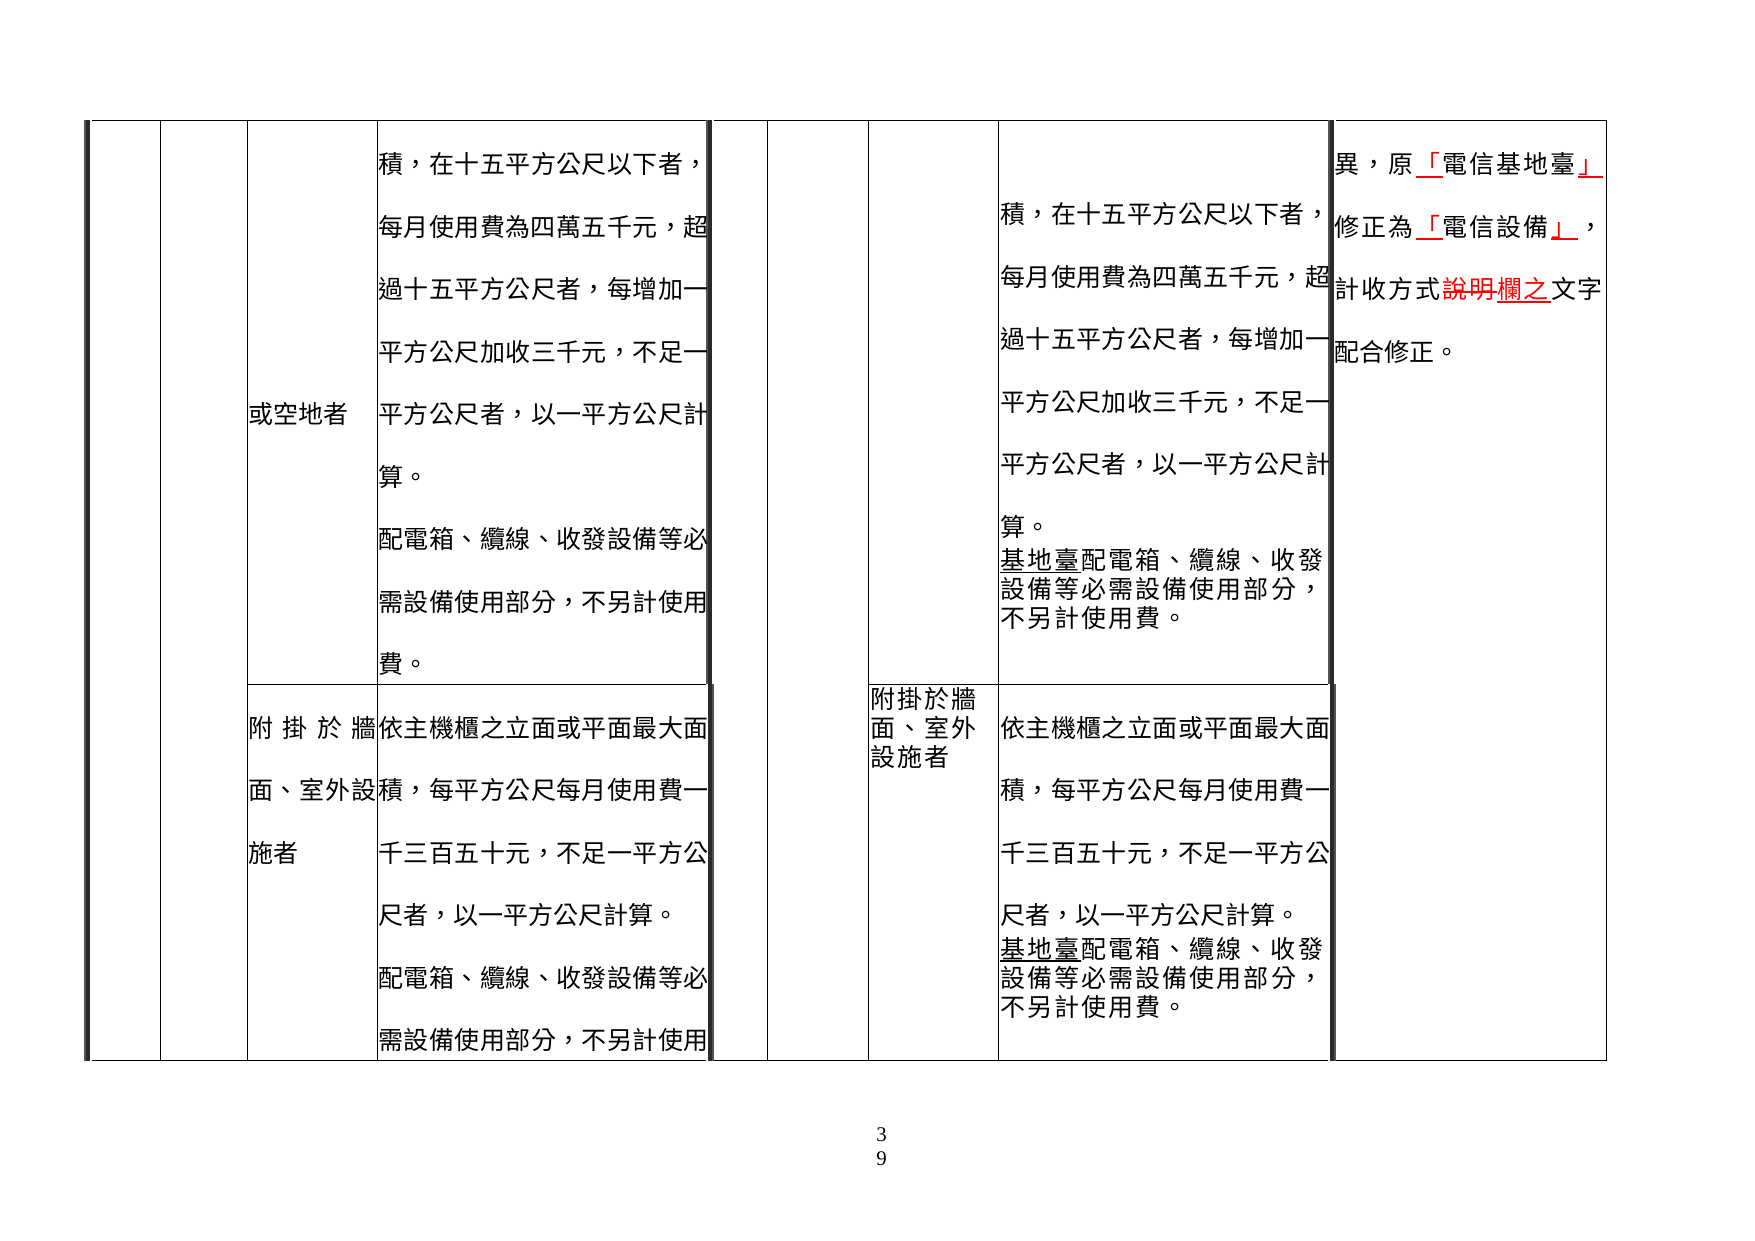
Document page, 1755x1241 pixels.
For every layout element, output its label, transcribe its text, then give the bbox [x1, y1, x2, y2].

table_cell [768, 121, 868, 1060]
table_cell [92, 121, 160, 1060]
table_cell 依主機櫃之立面或平面最大面積，每平方公尺每月使用費一千三百五十元，不足一平方公尺者，以一平方公尺計算。 基地臺配電箱、纜線、收發設備等必需設備使用部分，不另計使用費。 [999, 685, 1328, 1060]
table_cell 積，在十五平方公尺以下者，每月使用費為四萬五千元，超過十五平方公尺者，每增加一平方公尺加收三千元，不足一平方公尺者，以一平方公尺計算。 基地臺配電箱、纜線、收發設備等必需設備使用部分，不另計使用費。 [999, 121, 1328, 684]
table_cell 異，原「電信基地臺」修正為「電信設備」，計收方式說明欄之文字配合修正。 [1336, 121, 1606, 1060]
table_cell 附掛於牆面、室外設施者 [248, 685, 377, 1060]
table_cell 架設於屋頂或空地者 [248, 121, 377, 684]
table_cell [161, 121, 247, 1060]
table_cell [714, 121, 767, 1060]
table_cell 依主機櫃之立面或平面最大面積，在十五平方公尺以下者，每月使用費為四萬五千元，超過十五平方公尺者，每增加一平方公尺加收三千元，不足一平方公尺者，以一平方公尺計算。 配電箱、纜線、收發設備等必需設備使用部分，不另計使用費。 [378, 121, 706, 684]
table_cell 依主機櫃之立面或平面最大面積，每平方公尺每月使用費一千三百五十元，不足一平方公尺者，以一平方公尺計算。 配電箱、纜線、收發設備等必需設備使用部分，不另計使用 [378, 685, 706, 1060]
table_cell 附掛於牆面、室外設施者 [869, 685, 998, 1060]
table_cell [869, 121, 998, 684]
